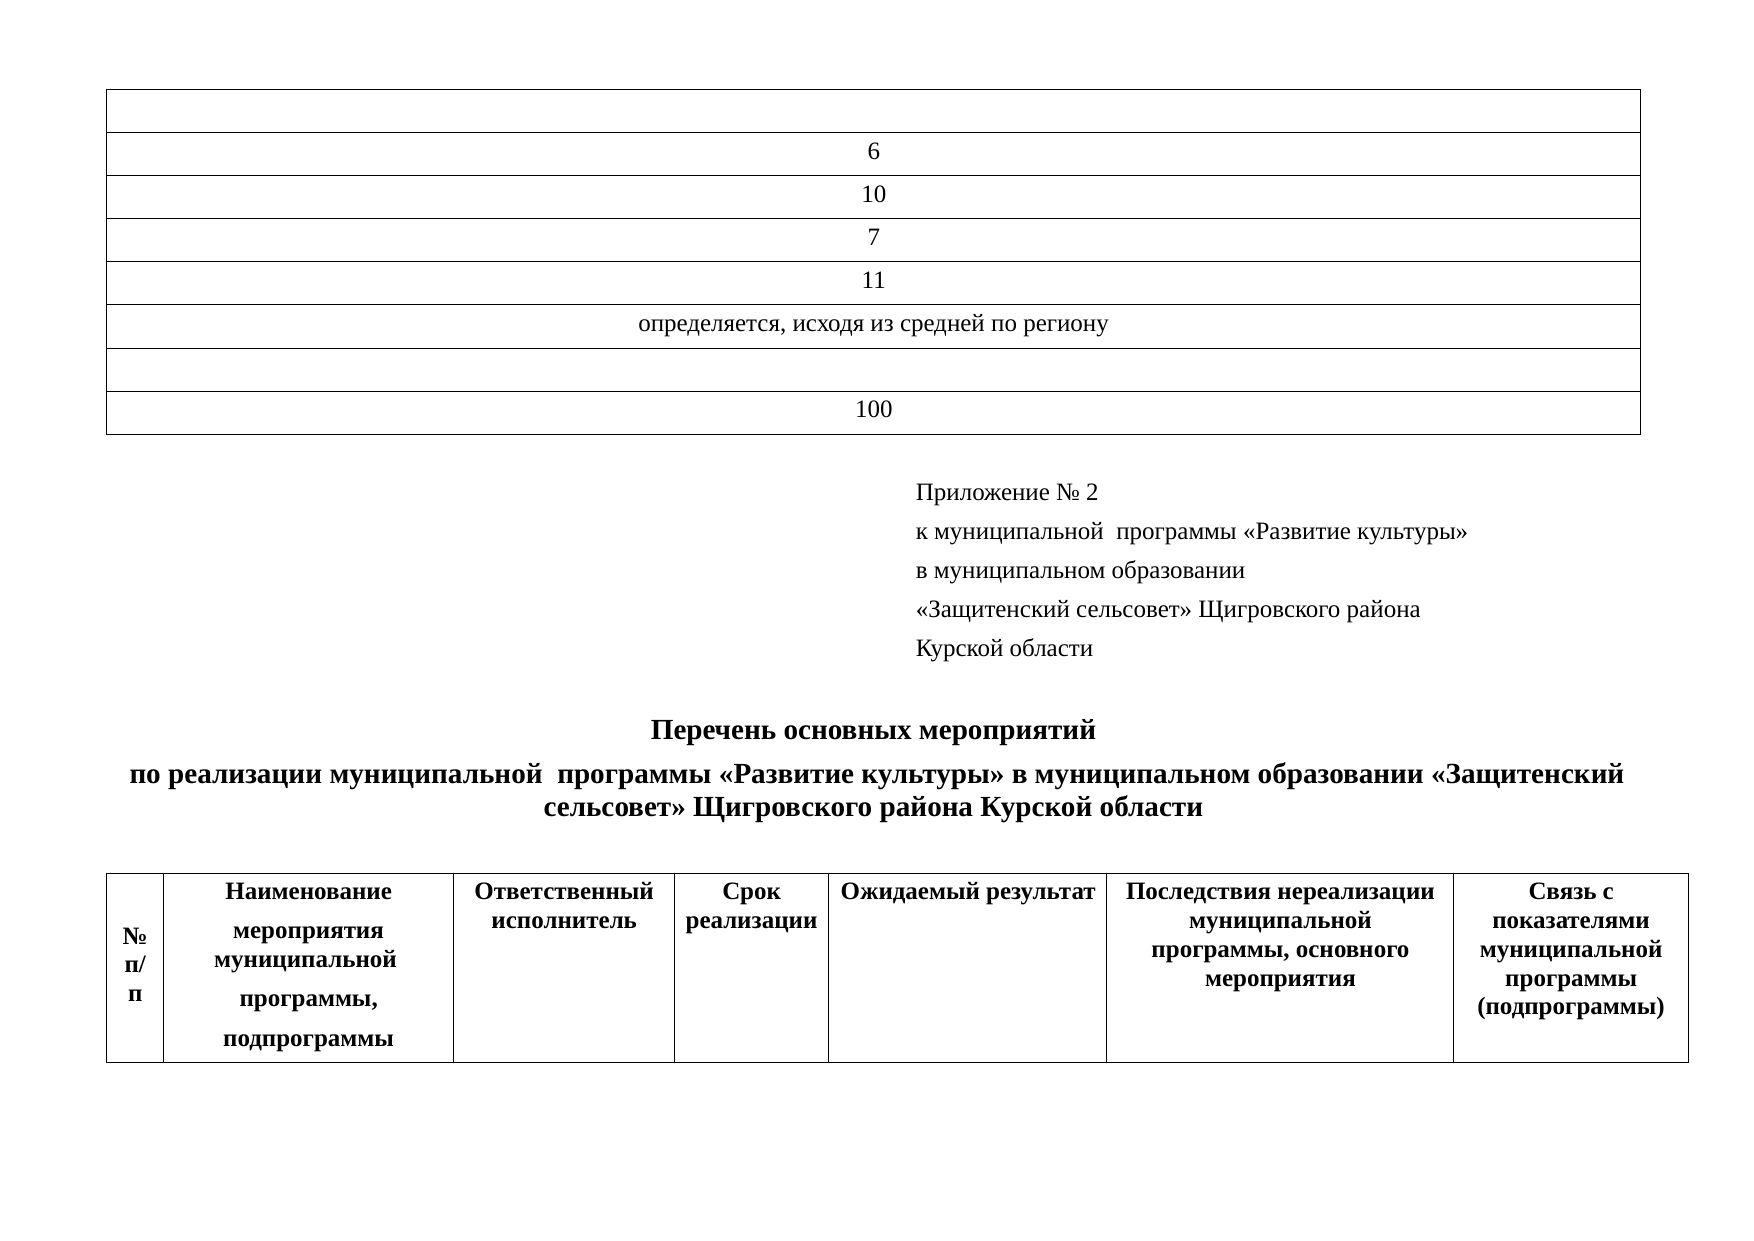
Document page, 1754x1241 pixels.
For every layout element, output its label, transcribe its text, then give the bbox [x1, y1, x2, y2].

table_cell 10 [107, 176, 1640, 218]
table_header Ожидаемый результат [829, 874, 1106, 1062]
table_cell 6 [107, 133, 1640, 175]
table_header № п/п [107, 874, 163, 1062]
table_header Наименование мероприятия муниципальной программы, подпрограммы [164, 874, 453, 1062]
text Приложение № 2 [118, 477, 1636, 506]
table_header Ответственный исполнитель [454, 874, 674, 1062]
table_cell [107, 90, 1640, 132]
table_header Связь с показателями муниципальной программы (подпрограммы) [1454, 874, 1688, 1062]
table_cell определяется, исходя из средней по региону [107, 305, 1640, 347]
table_cell 11 [107, 262, 1640, 304]
text по реализации муниципальной программы «Развитие культуры» в муниципальном образовании «Защитенский сельсовет» Щигровского района Курской области [118, 756, 1636, 823]
table_header Срок реализации [675, 874, 828, 1062]
table_cell 7 [107, 219, 1640, 261]
table_header Последствия нереализации муниципальной программы, основного мероприятия [1107, 874, 1453, 1062]
text к муниципальной программы «Развитие культуры» [118, 516, 1636, 545]
table_cell [107, 349, 1640, 391]
text «Защитенский сельсовет» Щигровского района [118, 594, 1636, 623]
text Курской области [118, 633, 1636, 662]
table_cell 100 [107, 392, 1640, 434]
text Перечень основных мероприятий [118, 712, 1636, 745]
text в муниципальном образовании [118, 555, 1636, 584]
